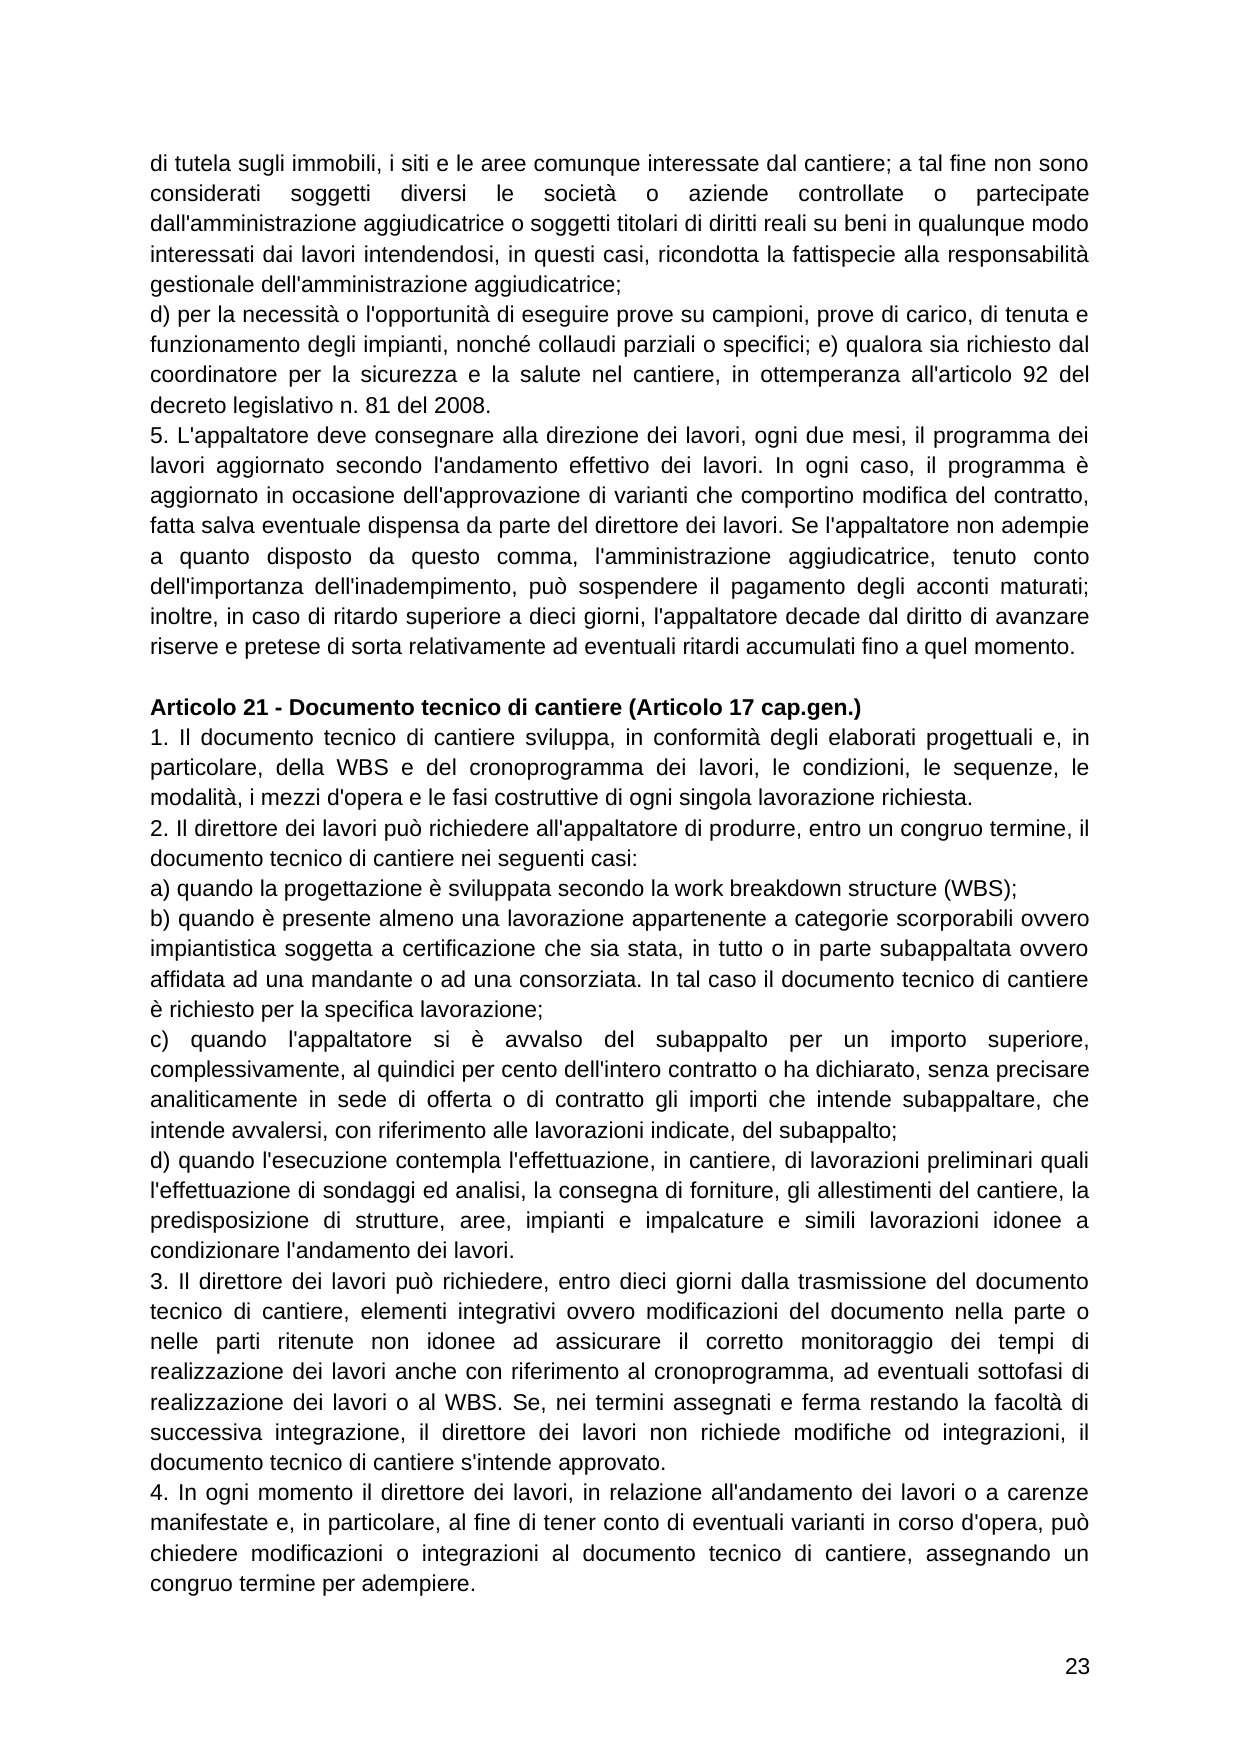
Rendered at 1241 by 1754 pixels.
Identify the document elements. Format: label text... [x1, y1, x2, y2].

text c) quando l'appaltatore si è avvalso del subappalto per un importo superiore, complessivamente, al quindici per cento dell'intero contratto o ha dichiarato, senza precisare analiticamente in sede di offerta o di contratto gli importi che intende subappaltare, che intende avvalersi, con riferimento alle lavorazioni indicate, del subappalto; [150, 1026, 1090, 1143]
text 3. Il direttore dei lavori può richiedere, entro dieci giorni dalla trasmissione del documento tecnico di cantiere, elementi integrativi ovvero modificazioni del documento nella parte o nelle parti ritenute non idonee ad assicurare il corretto monitoraggio dei tempi di realizzazione dei lavori anche con riferimento al cronoprogramma, ad eventuali sottofasi di realizzazione dei lavori o al WBS. Se, nei termini assegnati e ferma restando la facoltà di successiva integrazione, il direttore dei lavori non richiede modifiche od integrazioni, il documento tecnico di cantiere s'intende approvato. [150, 1268, 1090, 1475]
text di tutela sugli immobili, i siti e le aree comunque interessate dal cantiere; a tal fine non sono considerati soggetti diversi le società o aziende controllate o partecipate dall'amministrazione aggiudicatrice o soggetti titolari di diritti reali su beni in qualunque modo interessati dai lavori intendendosi, in questi casi, ricondotta la fattispecie alla responsabilità gestionale dell'amministrazione aggiudicatrice; [150, 150, 1090, 297]
text 1. Il documento tecnico di cantiere sviluppa, in conformità degli elaborati progettuali e, in particolare, della WBS e del cronoprogramma dei lavori, le condizioni, le sequenze, le modalità, i mezzi d'opera e le fasi costruttive di ogni singola lavorazione richiesta. [150, 724, 1090, 811]
text d) per la necessità o l'opportunità di eseguire prove su campioni, prove di carico, di tenuta e funzionamento degli impianti, nonché collaudi parziali o specifici; e) qualora sia richiesto dal coordinatore per la sicurezza e la salute nel cantiere, in ottemperanza all'articolo 92 del decreto legislativo n. 81 del 2008. [150, 301, 1090, 418]
text b) quando è presente almeno una lavorazione appartenente a categorie scorporabili ovvero impiantistica soggetta a certificazione che sia stata, in tutto o in parte subappaltata ovvero affidata ad una mandante o ad una consorziata. In tal caso il documento tecnico di cantiere è richiesto per la specifica lavorazione; [150, 905, 1090, 1022]
text d) quando l'esecuzione contempla l'effettuazione, in cantiere, di lavorazioni preliminari quali l'effettuazione di sondaggi ed analisi, la consegna di forniture, gli allestimenti del cantiere, la predisposizione di strutture, aree, impianti e impalcature e simili lavorazioni idonee a condizionare l'andamento dei lavori. [150, 1147, 1090, 1264]
text Articolo 21 - Documento tecnico di cantiere (Articolo 17 cap.gen.) [150, 694, 1090, 720]
text 5. L'appaltatore deve consegnare alla direzione dei lavori, ogni due mesi, il programma dei lavori aggiornato secondo l'andamento effettivo dei lavori. In ogni caso, il programma è aggiornato in occasione dell'approvazione di varianti che comportino modifica del contratto, fatta salva eventuale dispensa da parte del direttore dei lavori. Se l'appaltatore non adempie a quanto disposto da questo comma, l'amministrazione aggiudicatrice, tenuto conto dell'importanza dell'inadempimento, può sospendere il pagamento degli acconti maturati; inoltre, in caso di ritardo superiore a dieci giorni, l'appaltatore decade dal diritto di avanzare riserve e pretese di sorta relativamente ad eventuali ritardi accumulati fino a quel momento. [150, 422, 1090, 660]
text 2. Il direttore dei lavori può richiedere all'appaltatore di produrre, entro un congruo termine, il documento tecnico di cantiere nei seguenti casi: [150, 814, 1090, 871]
text a) quando la progettazione è sviluppata secondo la work breakdown structure (WBS); [150, 875, 1090, 901]
text 4. In ogni momento il direttore dei lavori, in relazione all'andamento dei lavori o a carenze manifestate e, in particolare, al fine di tener conto di eventuali varianti in corso d'opera, può chiedere modificazioni o integrazioni al documento tecnico di cantiere, assegnando un congruo termine per adempiere. [150, 1479, 1090, 1596]
